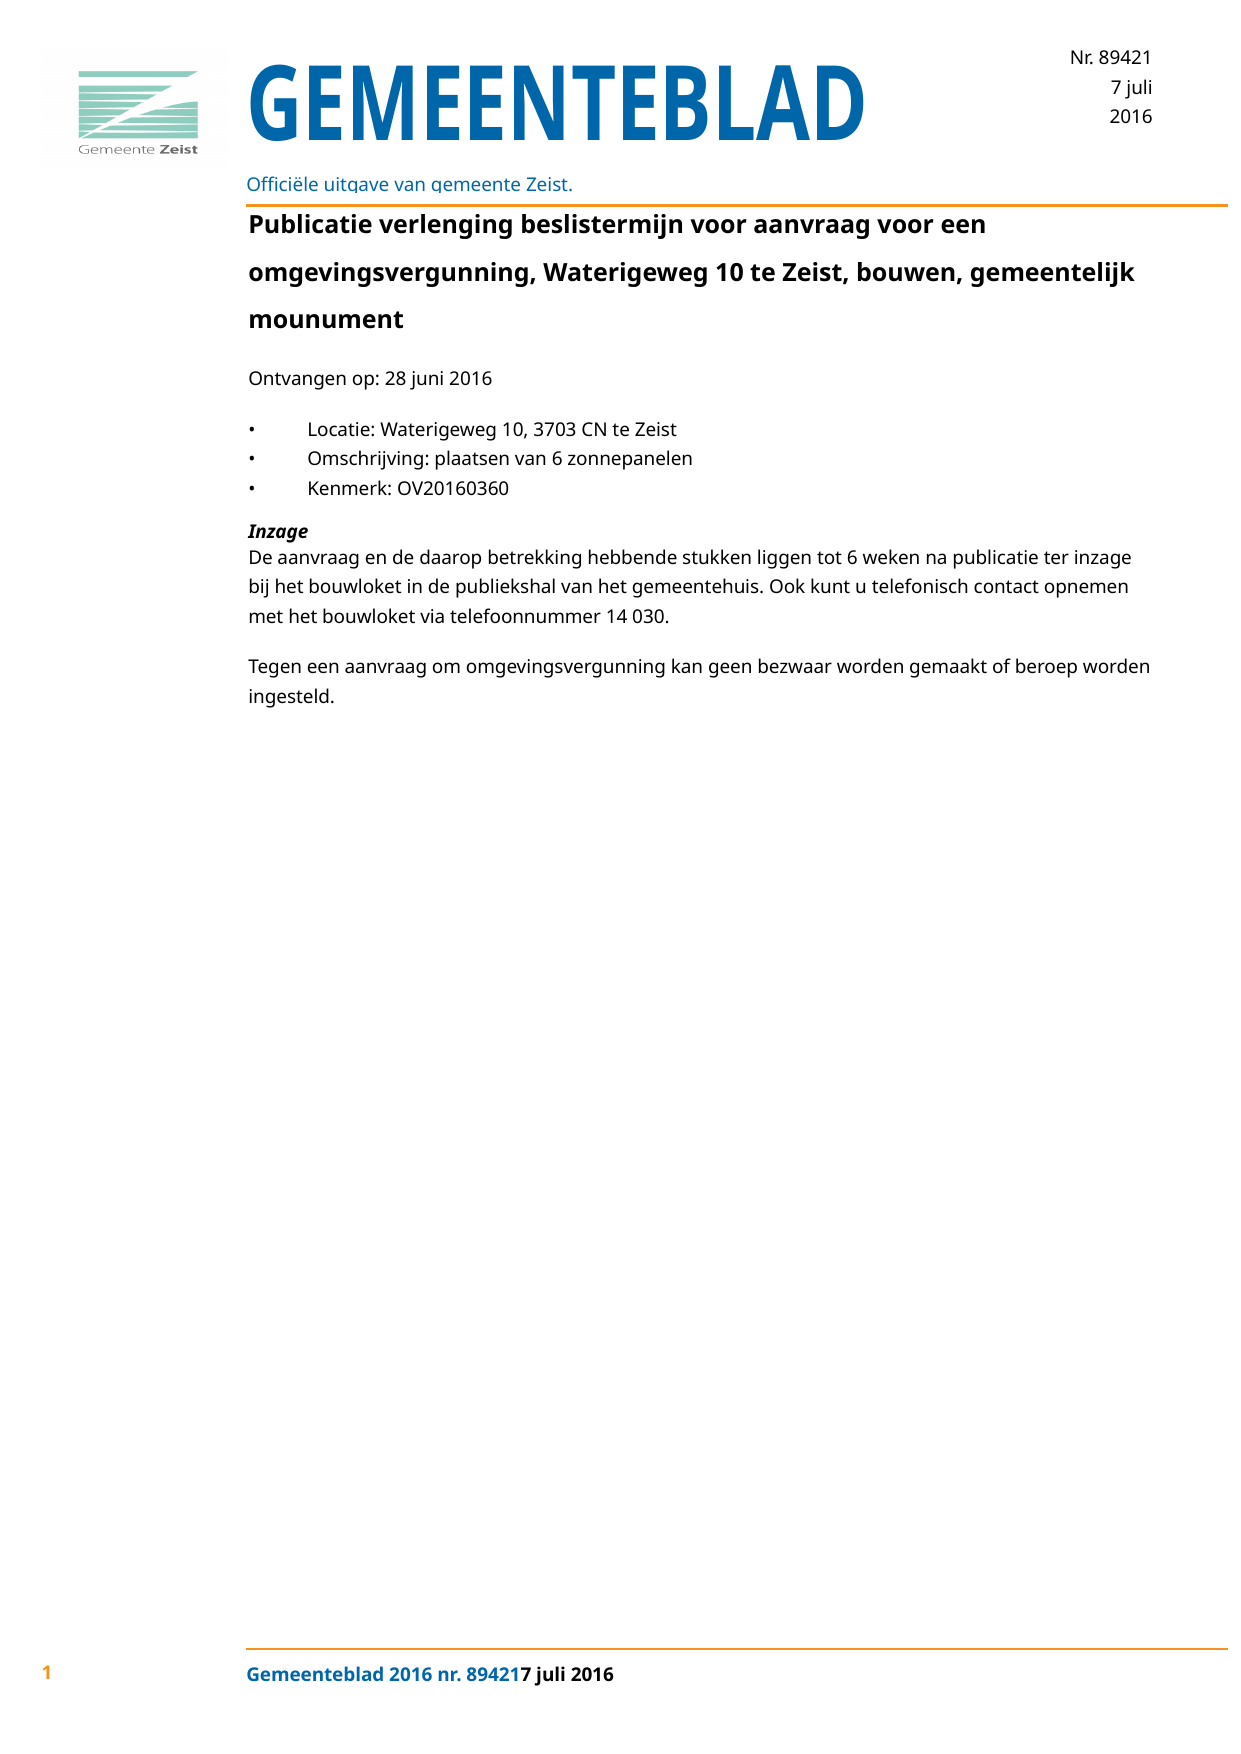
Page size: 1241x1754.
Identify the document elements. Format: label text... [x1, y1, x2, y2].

text Tegen een aanvraag om omgevingsvergunning kan geen bezwaar worden gemaakt of beroep worden ingesteld. [248, 653, 1152, 709]
text Publicatie verlenging beslistermijn voor aanvraag voor een omgevingsvergunning, Waterigeweg 10 te Zeist, bouwen, gemeentelijk mounument [248, 207, 1152, 336]
text Ontvangen op: 28 juni 2016 [248, 366, 1152, 391]
list Kenmerk: OV20160360 [248, 475, 1152, 501]
text De aanvraag en de daarop betrekking hebbende stukken liggen tot 6 weken na publicatie ter inzage bij het bouwloket in de publiekshal van het gemeentehuis. Ook kunt u telefonisch contact opnemen met het bouwloket via telefoonnummer 14 030. [248, 544, 1152, 629]
text Inzage [248, 518, 1152, 544]
list Locatie: Waterigeweg 10, 3703 CN te Zeist [248, 416, 1152, 442]
list Omschrijving: plaatsen van 6 zonnepanelen [248, 446, 1152, 471]
picture [41, 47, 231, 172]
